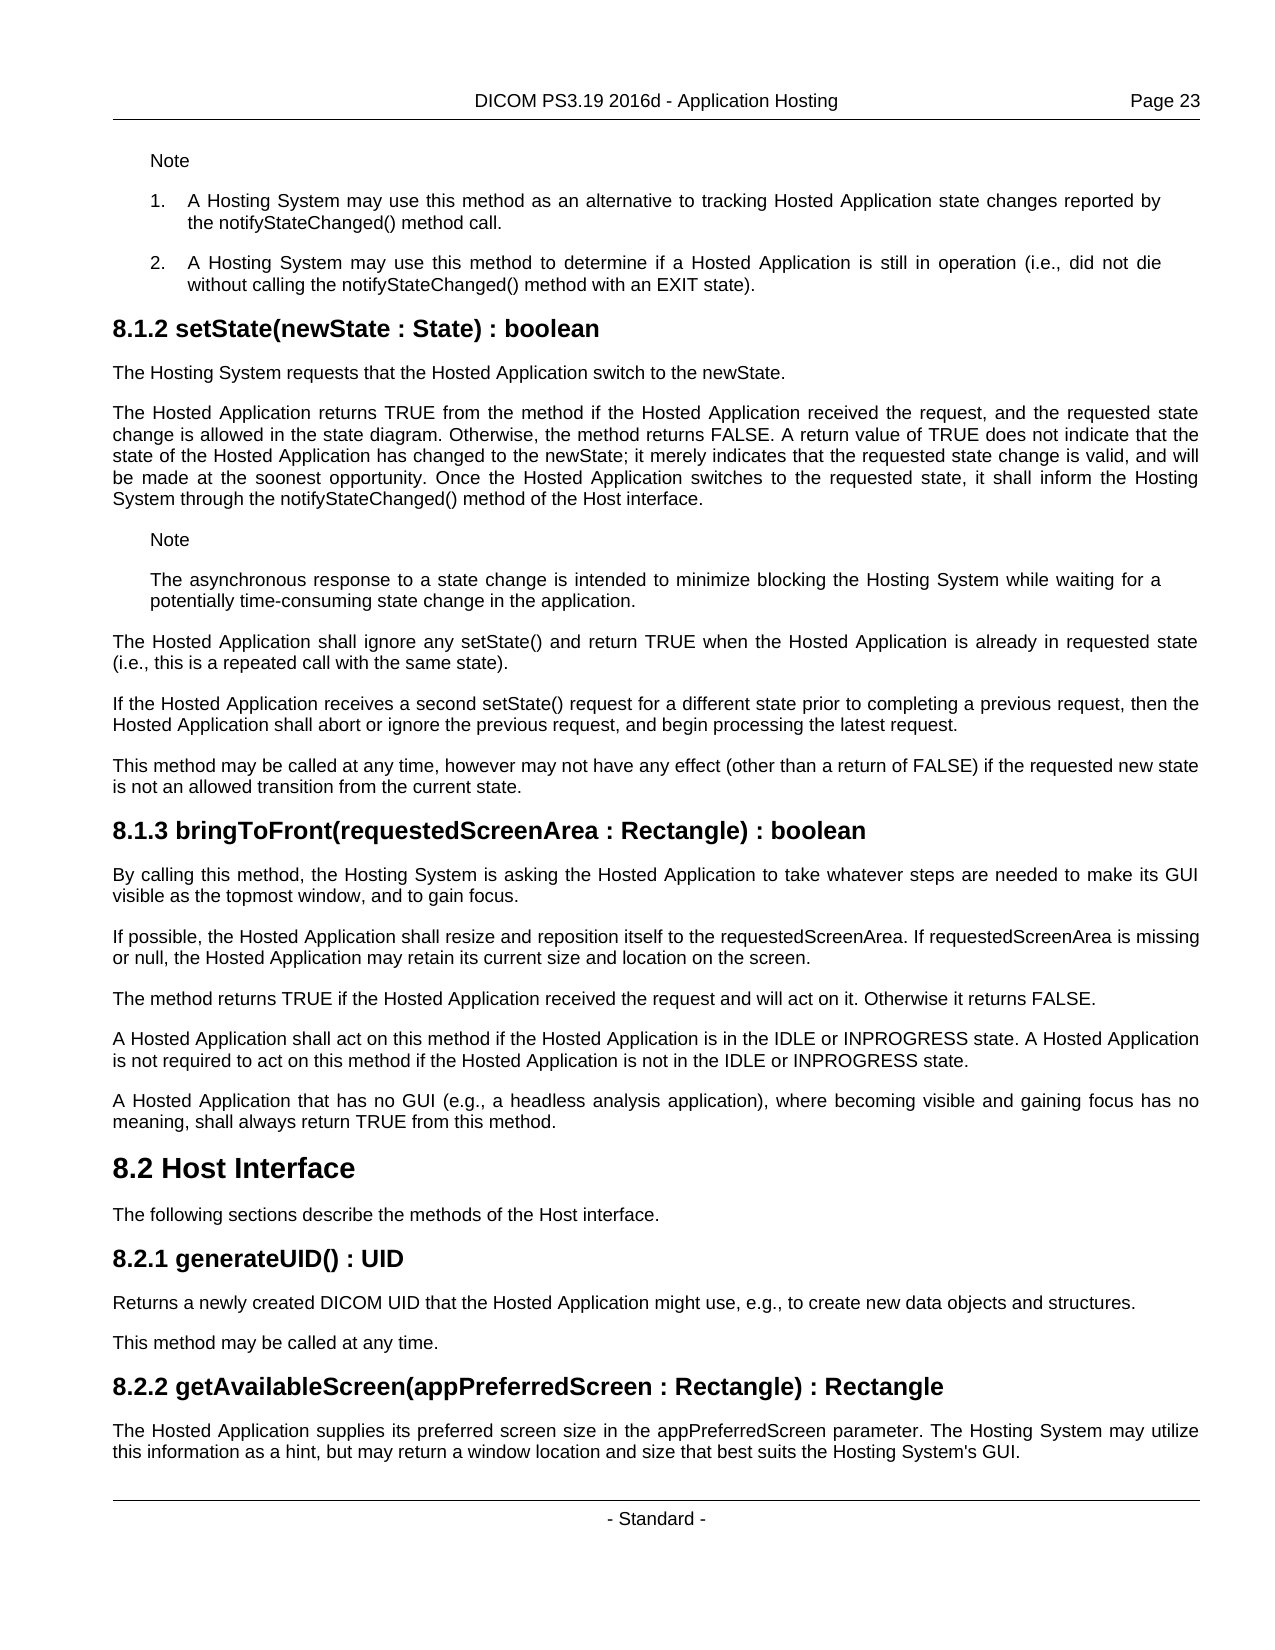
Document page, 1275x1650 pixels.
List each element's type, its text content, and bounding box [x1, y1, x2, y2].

text A Hosted Application shall act on this method if the Hosted Application is in the IDLE or INPROGRESS state. A Hosted Application is not required to act on this method if the Hosted Application is not in the IDLE or INPROGRESS state. [112, 1028, 1200, 1071]
text The method returns TRUE if the Hosted Application received the request and will act on it. Otherwise it returns FALSE. [112, 987, 1200, 1009]
text Returns a newly created DICOM UID that the Hosted Application might use, e.g., to create new data objects and structures. [112, 1292, 1200, 1313]
text Note [150, 528, 1162, 550]
text 8.2.1 generateUID() : UID [112, 1244, 1200, 1273]
text 8.2.2 getAvailableScreen(appPreferredScreen : Rectangle) : Rectangle [112, 1372, 1200, 1401]
text A Hosted Application that has no GUI (e.g., a headless analysis application), where becoming visible and gaining focus has no meaning, shall always return TRUE from this method. [112, 1090, 1200, 1133]
text 8.1.3 bringToFront(requestedScreenArea : Rectangle) : boolean [112, 816, 1200, 845]
text The asynchronous response to a state change is intended to minimize blocking the Hosting System while waiting for a potentially time-consuming state change in the application. [150, 569, 1162, 612]
text If possible, the Hosted Application shall resize and reposition itself to the requestedScreenArea. If requestedScreenArea is missing or null, the Hosted Application may retain its current size and location on the screen. [112, 926, 1200, 969]
text By calling this method, the Hosting System is asking the Hosted Application to take whatever steps are needed to make its GUI visible as the topmost window, and to gain focus. [112, 864, 1200, 907]
text The Hosted Application shall ignore any setState() and return TRUE when the Hosted Application is already in requested state (i.e., this is a repeated call with the same state). [112, 631, 1200, 674]
text Note [150, 150, 1162, 172]
text The Hosted Application supplies its preferred screen size in the appPreferredScreen parameter. The Hosting System may utilize this information as a hint, but may return a window location and size that best suits the Hosting System's GUI. [112, 1420, 1200, 1463]
text This method may be called at any time. [112, 1332, 1200, 1353]
text This method may be called at any time, however may not have any effect (other than a return of FALSE) if the requested new state is not an allowed transition from the current state. [112, 754, 1200, 797]
list A Hosting System may use this method to determine if a Hosted Application is still in operation (i.e., did not die without calling the notifyStateChanged() method with an EXIT state). [150, 252, 1162, 295]
text If the Hosted Application receives a second setState() request for a different state prior to completing a previous request, then the Hosted Application shall abort or ignore the previous request, and begin processing the latest request. [112, 692, 1200, 736]
text 8.2 Host Interface [112, 1152, 1200, 1185]
list A Hosting System may use this method as an alternative to tracking Hosted Application state changes reported by the notifyStateChanged() method call. [150, 190, 1162, 233]
text The following sections describe the methods of the Host interface. [112, 1204, 1200, 1225]
text 8.1.2 setState(newState : State) : boolean [112, 314, 1200, 343]
text The Hosted Application returns TRUE from the method if the Hosted Application received the request, and the requested state change is allowed in the state diagram. Otherwise, the method returns FALSE. A return value of TRUE does not indicate that the state of the Hosted Application has changed to the newState; it merely indicates that the requested state change is valid, and will be made at the soonest opportunity. Once the Hosted Application switches to the requested state, it shall inform the Hosting System through the notifyStateChanged() method of the Host interface. [112, 402, 1200, 510]
text The Hosting System requests that the Hosted Application switch to the newState. [112, 362, 1200, 383]
